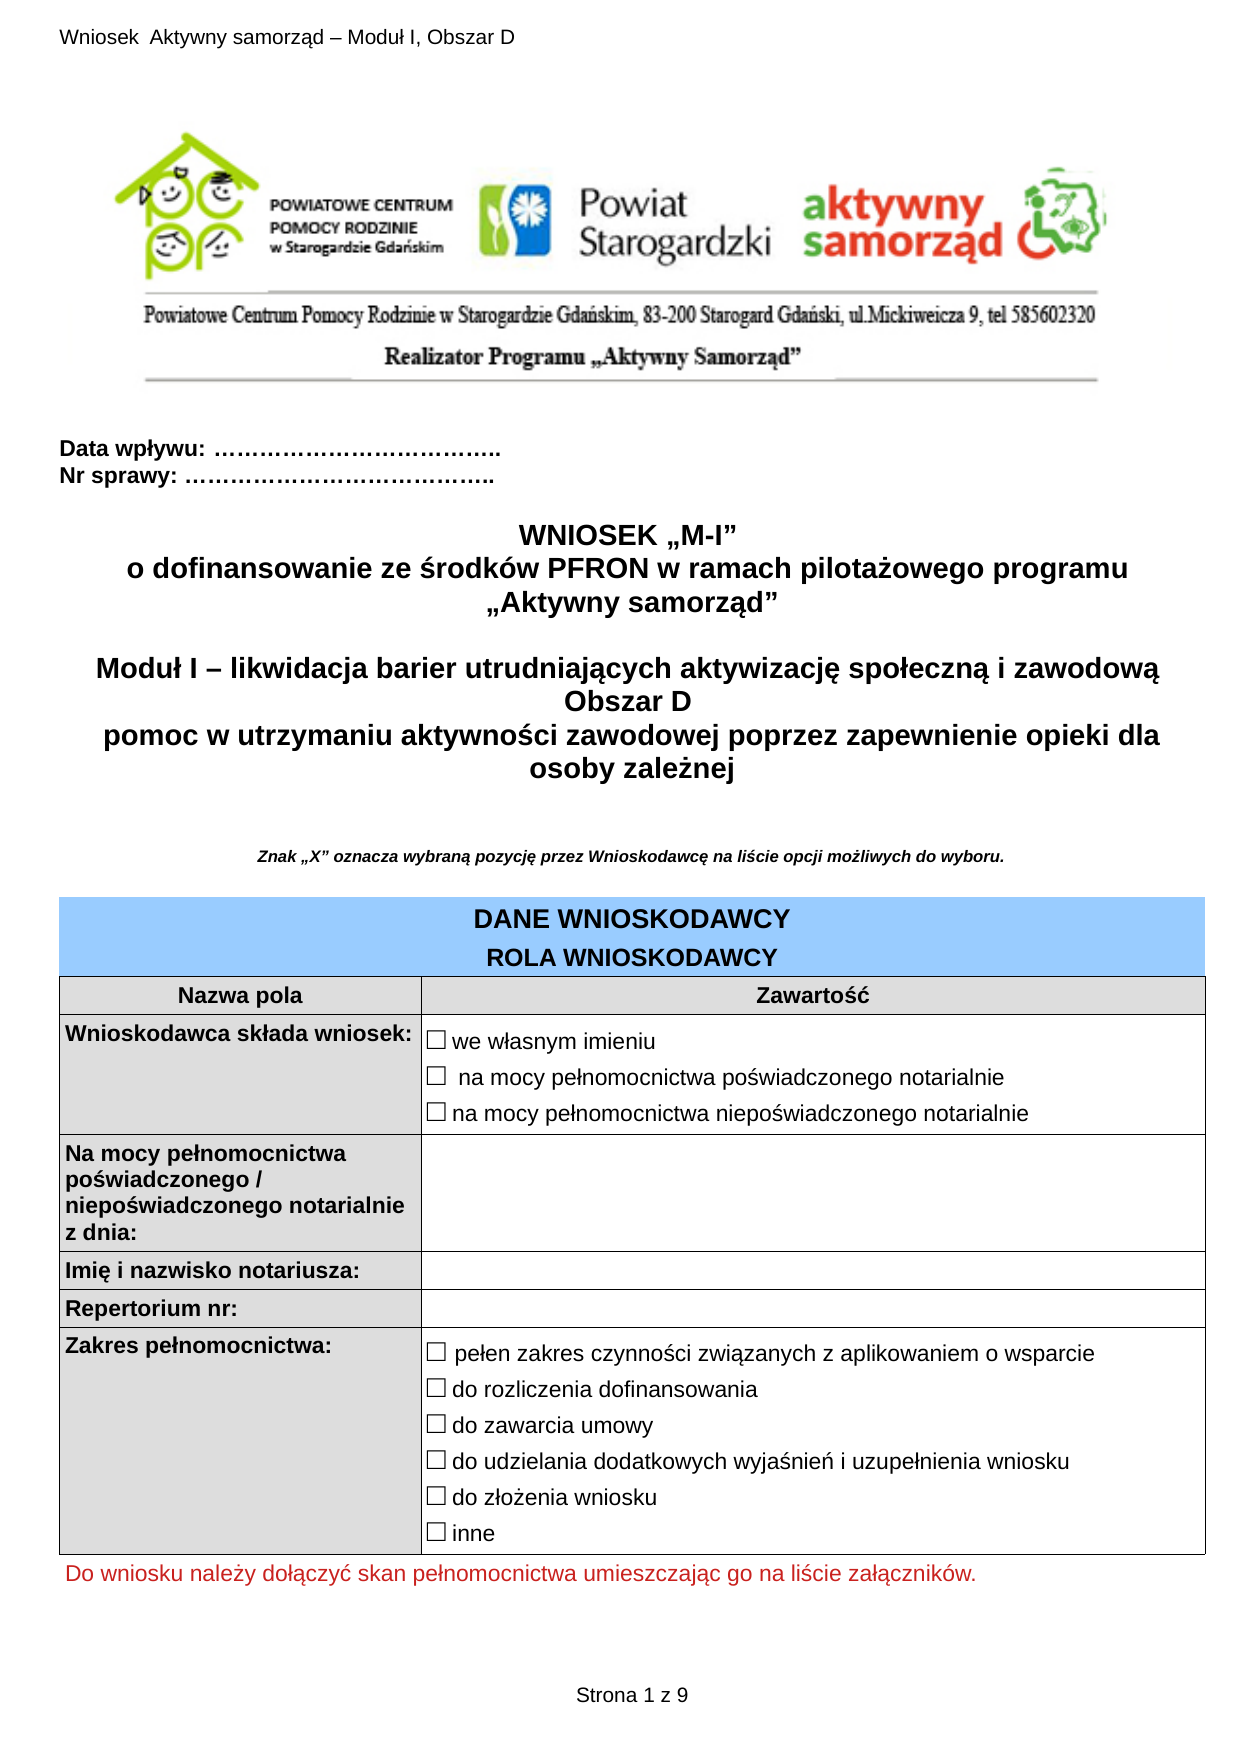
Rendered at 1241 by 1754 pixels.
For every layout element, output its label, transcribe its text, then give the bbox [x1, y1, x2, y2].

table_cell Zakres pełnomocnictwa: [60, 1328, 421, 1554]
subtitle Moduł I – likwidacja barier utrudniających aktywizację społeczną i zawodową Obszar D pomoc w utrzymaniu aktywności zawodowej poprzez zapewnienie opieki dla osoby zależnej [59, 648, 1205, 788]
table_cell □ pełen zakres czynności związanych z aplikowaniem o wsparcie □ do rozliczenia dofinansowania □ do zawarcia umowy □ do udzielania dodatkowych wyjaśnień i uzupełnienia wniosku □ do złożenia wniosku □ inne [422, 1328, 1205, 1554]
text Znak „X” oznacza wybraną pozycję przez Wnioskodawcę na liście opcji możliwych do wyboru. [59, 847, 1205, 866]
text Data wpływu: ……………………………….. [59, 435, 1205, 462]
table_cell [422, 1135, 1205, 1251]
table_cell [422, 1290, 1205, 1327]
subtitle WNIOSEK „M-I” o dofinansowanie ze środków PFRON w ramach pilotażowego programu „Aktywny samorząd” [59, 518, 1205, 618]
text Nr sprawy: ………………………………….. [59, 462, 1205, 488]
table_cell Na mocy pełnomocnictwa poświadczonego / niepoświadczonego notarialnie z dnia: [60, 1135, 421, 1251]
table_cell Wnioskodawca składa wniosek: [60, 1015, 421, 1134]
picture [59, 107, 1182, 397]
table_header Nazwa pola [60, 977, 421, 1014]
table_cell Imię i nazwisko notariusza: [60, 1252, 421, 1289]
subtitle DANE WNIOSKODAWCY [59, 897, 1205, 935]
table_header Zawartość [422, 977, 1205, 1014]
subtitle ROLA WNIOSKODAWCY [59, 935, 1205, 976]
table_cell □ we własnym imieniu □ na mocy pełnomocnictwa poświadczonego notarialnie □ na mocy pełnomocnictwa niepoświadczonego notarialnie [422, 1015, 1205, 1134]
table_cell Repertorium nr: [60, 1290, 421, 1327]
table_cell Do wniosku należy dołączyć skan pełnomocnictwa umieszczając go na liście załączników. [59, 1555, 1205, 1592]
table_cell [422, 1252, 1205, 1289]
